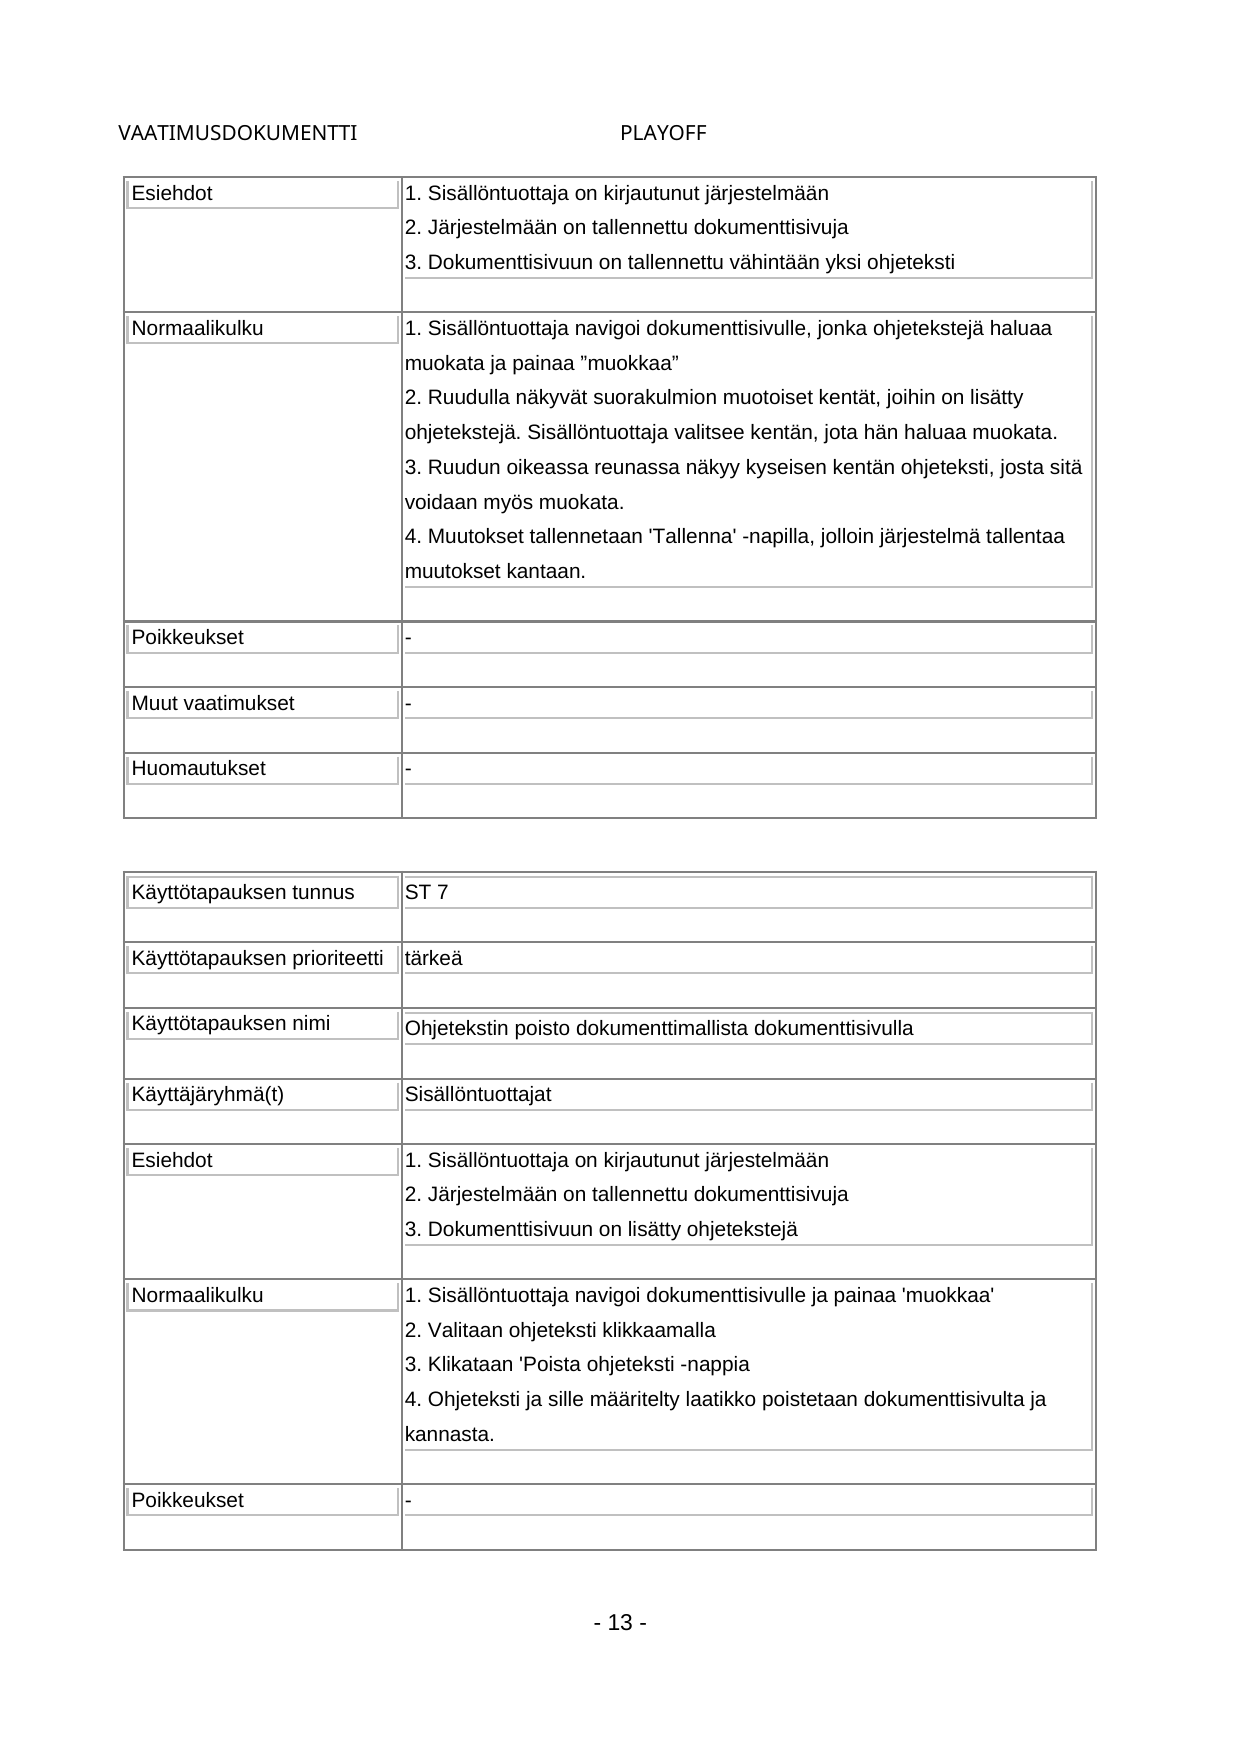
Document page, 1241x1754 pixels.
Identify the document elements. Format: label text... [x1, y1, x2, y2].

table_cell Käyttötapauksen prioriteetti [125, 943, 401, 1007]
table_cell 1. Sisällöntuottaja navigoi dokumenttisivulle, jonka ohjetekstejä haluaa muokata ja painaa ”muokkaa” 2. Ruudulla näkyvät suorakulmion muotoiset kentät, joihin on lisätty ohjetekstejä. Sisällöntuottaja valitsee kentän, jota hän haluaa muokata. 3. Ruudun oikeassa reunassa näkyy kyseisen kentän ohjeteksti, josta sitä voidaan myös muokata. 4. Muutokset tallennetaan 'Tallenna' -napilla, jolloin järjestelmä tallentaa muutokset kantaan. [403, 313, 1095, 620]
table_cell Esiehdot [125, 1145, 401, 1278]
table_cell Esiehdot [125, 178, 401, 311]
table_cell 1. Sisällöntuottaja navigoi dokumenttisivulle ja painaa 'muokkaa' 2. Valitaan ohjeteksti klikkaamalla 3. Klikataan 'Poista ohjeteksti -nappia 4. Ohjeteksti ja sille määritelty laatikko poistetaan dokumenttisivulta ja kannasta. [403, 1280, 1095, 1483]
table_cell - [403, 688, 1095, 752]
table_cell - [403, 1485, 1095, 1549]
table_cell Sisällöntuottajat [403, 1080, 1095, 1143]
table_cell 1. Sisällöntuottaja on kirjautunut järjestelmään 2. Järjestelmään on tallennettu dokumenttisivuja 3. Dokumenttisivuun on tallennettu vähintään yksi ohjeteksti [403, 178, 1095, 311]
table_header ST 7 [403, 873, 1095, 941]
table_cell Käyttötapauksen nimi [125, 1009, 401, 1077]
table_cell Huomautukset [125, 754, 401, 817]
table_cell Poikkeukset [125, 623, 401, 686]
table_cell - [403, 623, 1095, 686]
table_cell tärkeä [403, 943, 1095, 1007]
table_header Käyttötapauksen tunnus [125, 873, 401, 941]
table_cell Muut vaatimukset [125, 688, 401, 752]
table_cell Käyttäjäryhmä(t) [125, 1080, 401, 1143]
table_cell 1. Sisällöntuottaja on kirjautunut järjestelmään 2. Järjestelmään on tallennettu dokumenttisivuja 3. Dokumenttisivuun on lisätty ohjetekstejä [403, 1145, 1095, 1278]
table_cell Poikkeukset [125, 1485, 401, 1549]
table_cell Ohjetekstin poisto dokumenttimallista dokumenttisivulla [403, 1009, 1095, 1077]
table_cell Normaalikulku [125, 1280, 401, 1483]
table_cell Normaalikulku [125, 313, 401, 620]
table_cell - [403, 754, 1095, 817]
